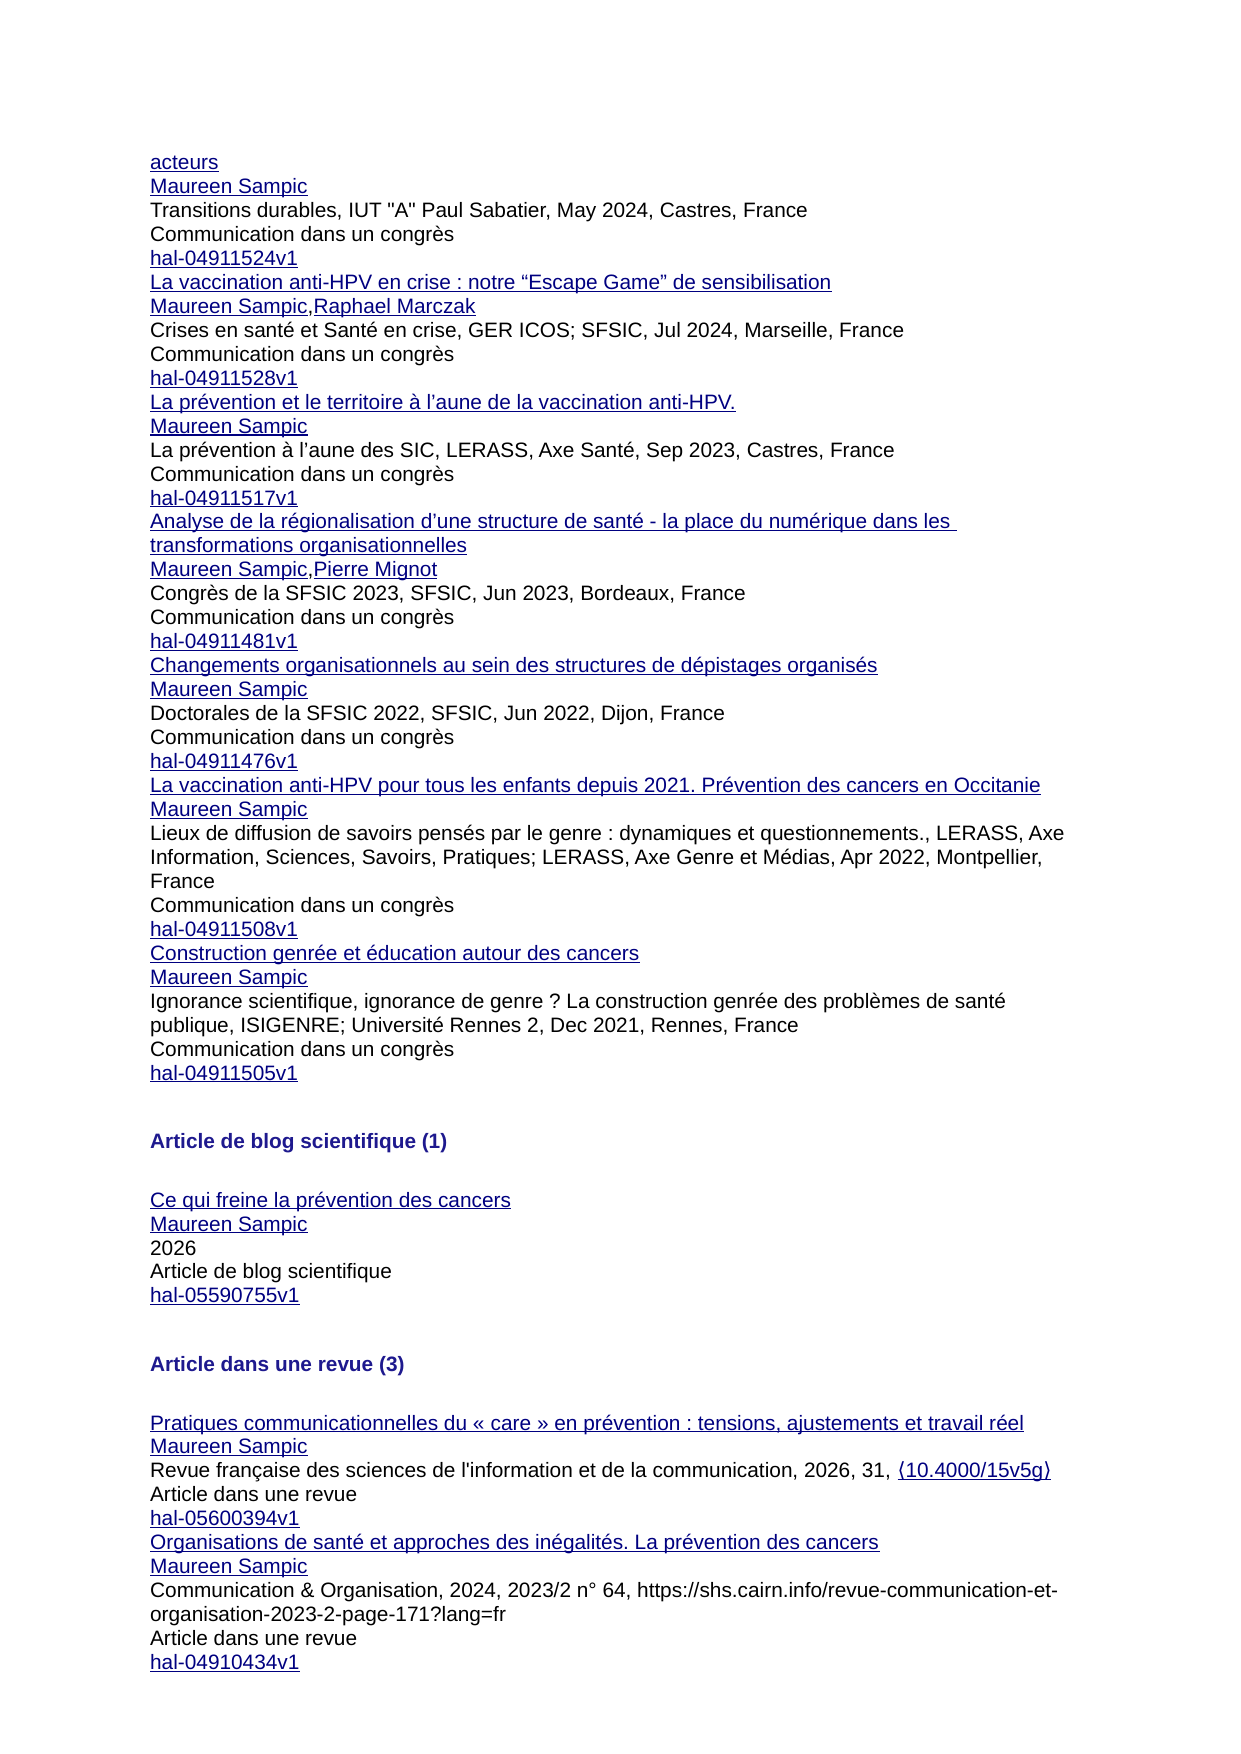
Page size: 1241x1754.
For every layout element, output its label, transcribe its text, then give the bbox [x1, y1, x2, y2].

table_cell La vaccination anti-HPV en crise : notre “Escape Game” de sensibilisation Maureen Sampic,Raphael Marczak Crises en santé et Santé en crise, GER ICOS; SFSIC, Jul 2024, Marseille, France Communication dans un congrès hal-04911528v1 [150, 270, 1090, 389]
table_header Pratiques communicationnelles du « care » en prévention : tensions, ajustements et travail réel Maureen Sampic Revue française des sciences de l'information et de la communication, 2026, 31, ⟨10.4000/15v5g⟩ Article dans une revue hal-05600394v1 [150, 1410, 1090, 1530]
subtitle Article dans une revue (3) [150, 1352, 1090, 1376]
table_cell La prévention et le territoire à l’aune de la vaccination anti-HPV. Maureen Sampic La prévention à l’aune des SIC, LERASS, Axe Santé, Sep 2023, Castres, France Communication dans un congrès hal-04911517v1 [150, 390, 1090, 509]
table_cell acteurs Maureen Sampic Transitions durables, IUT "A" Paul Sabatier, May 2024, Castres, France Communication dans un congrès hal-04911524v1 [150, 150, 1090, 270]
table_cell Construction genrée et éducation autour des cancers Maureen Sampic Ignorance scientifique, ignorance de genre ? La construction genrée des problèmes de santé publique, ISIGENRE; Université Rennes 2, Dec 2021, Rennes, France Communication dans un congrès hal-04911505v1 [150, 941, 1090, 1084]
table_cell La vaccination anti-HPV pour tous les enfants depuis 2021. Prévention des cancers en Occitanie Maureen Sampic Lieux de diffusion de savoirs pensés par le genre : dynamiques et questionnements., LERASS, Axe Information, Sciences, Savoirs, Pratiques; LERASS, Axe Genre et Médias, Apr 2022, Montpellier, France Communication dans un congrès hal-04911508v1 [150, 773, 1090, 941]
table_cell Changements organisationnels au sein des structures de dépistages organisés Maureen Sampic Doctorales de la SFSIC 2022, SFSIC, Jun 2022, Dijon, France Communication dans un congrès hal-04911476v1 [150, 653, 1090, 773]
table_header Ce qui freine la prévention des cancers Maureen Sampic 2026 Article de blog scientifique hal-05590755v1 [150, 1188, 1090, 1307]
subtitle Article de blog scientifique (1) [150, 1129, 1090, 1153]
table_cell Organisations de santé et approches des inégalités. La prévention des cancers Maureen Sampic Communication & Organisation, 2024, 2023/2 n° 64, https://shs.cairn.info/revue-communication-et-organisation-2023-2-page-171?lang=fr Article dans une revue hal-04910434v1 [150, 1530, 1090, 1674]
table_cell Analyse de la régionalisation d’une structure de santé - la place du numérique dans les transformations organisationnelles Maureen Sampic,Pierre Mignot Congrès de la SFSIC 2023, SFSIC, Jun 2023, Bordeaux, France Communication dans un congrès hal-04911481v1 [150, 509, 1090, 653]
